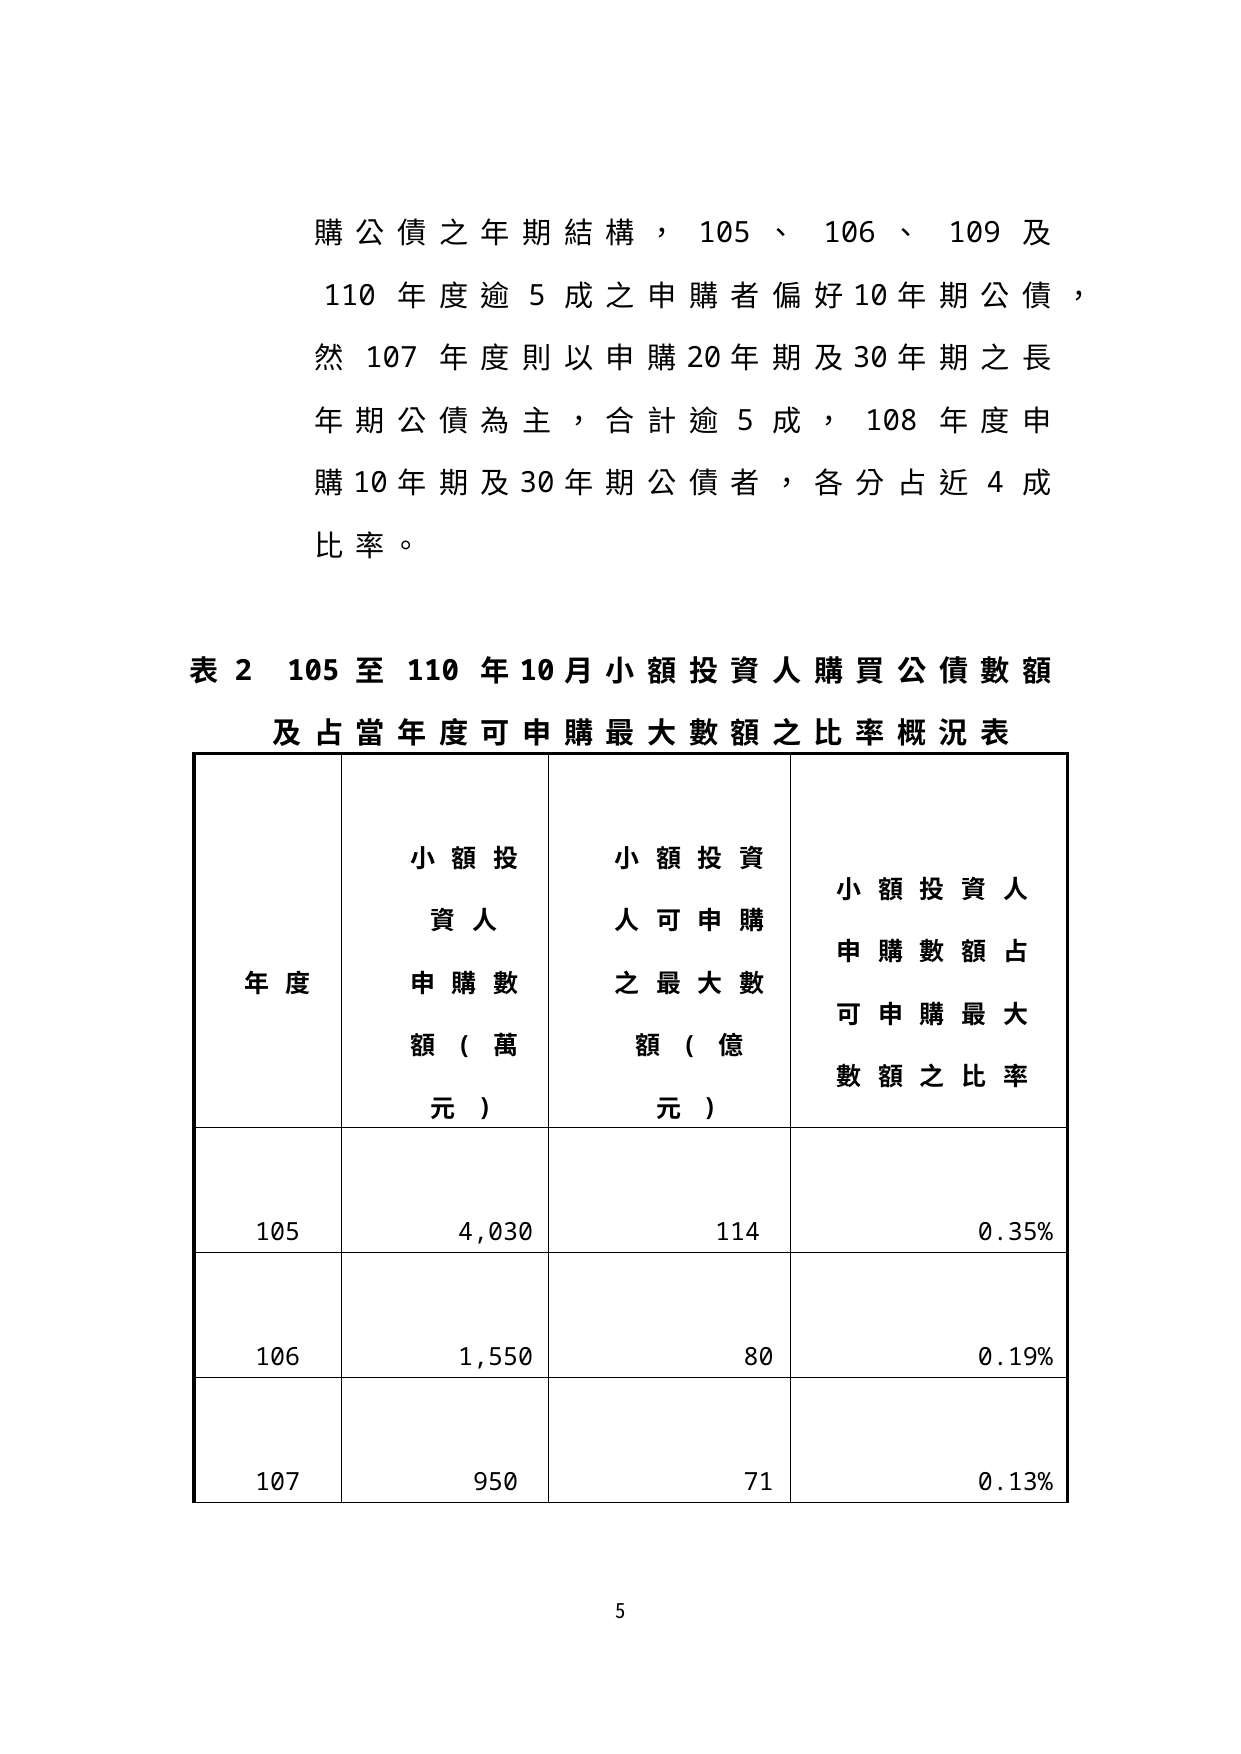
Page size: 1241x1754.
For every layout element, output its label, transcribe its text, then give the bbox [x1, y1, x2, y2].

table_cell 105 [196, 1128, 341, 1252]
text 2.復從小額投資人各年期公債申購情形以觀(詳表3)，106至110年10月各有1期、2期、6期、7期及4期公債，均無小額投資人申購，另細究各年度小額投資人申購公債之年期結構，105、106、109及110年度逾5成之申購者偏好10年期公債，然107年度則以申購20年期及30年期之長年期公債為主，合計逾5成，108年度申購10年期及30年期公債者，各分占近4成比率。 [271, 189, 1058, 564]
table_cell 0.13% [791, 1378, 1066, 1502]
table_cell 0.19% [791, 1253, 1066, 1377]
table_cell 107 [196, 1378, 341, 1502]
table_cell 0.35% [791, 1128, 1066, 1252]
text 表2 105至110年10月小額投資人購買公債數額及占當年度可申購最大數額之比率概況表 [183, 627, 1058, 752]
table_cell 80 [549, 1253, 790, 1377]
table_cell 114 [549, 1128, 790, 1252]
table_header 小額投資人 申購數額(萬元) [342, 755, 548, 1127]
table_header 年度 [196, 755, 341, 1127]
table_cell 106 [196, 1253, 341, 1377]
table_cell 4,030 [342, 1128, 548, 1252]
table_cell 71 [549, 1378, 790, 1502]
table_header 小額投資人可申購之最大數額(億元) [549, 755, 790, 1127]
table_cell 1,550 [342, 1253, 548, 1377]
table_header 小額投資人申購數額占可申購最大數額之比率 [791, 755, 1066, 1127]
table_cell 950 [342, 1378, 548, 1502]
